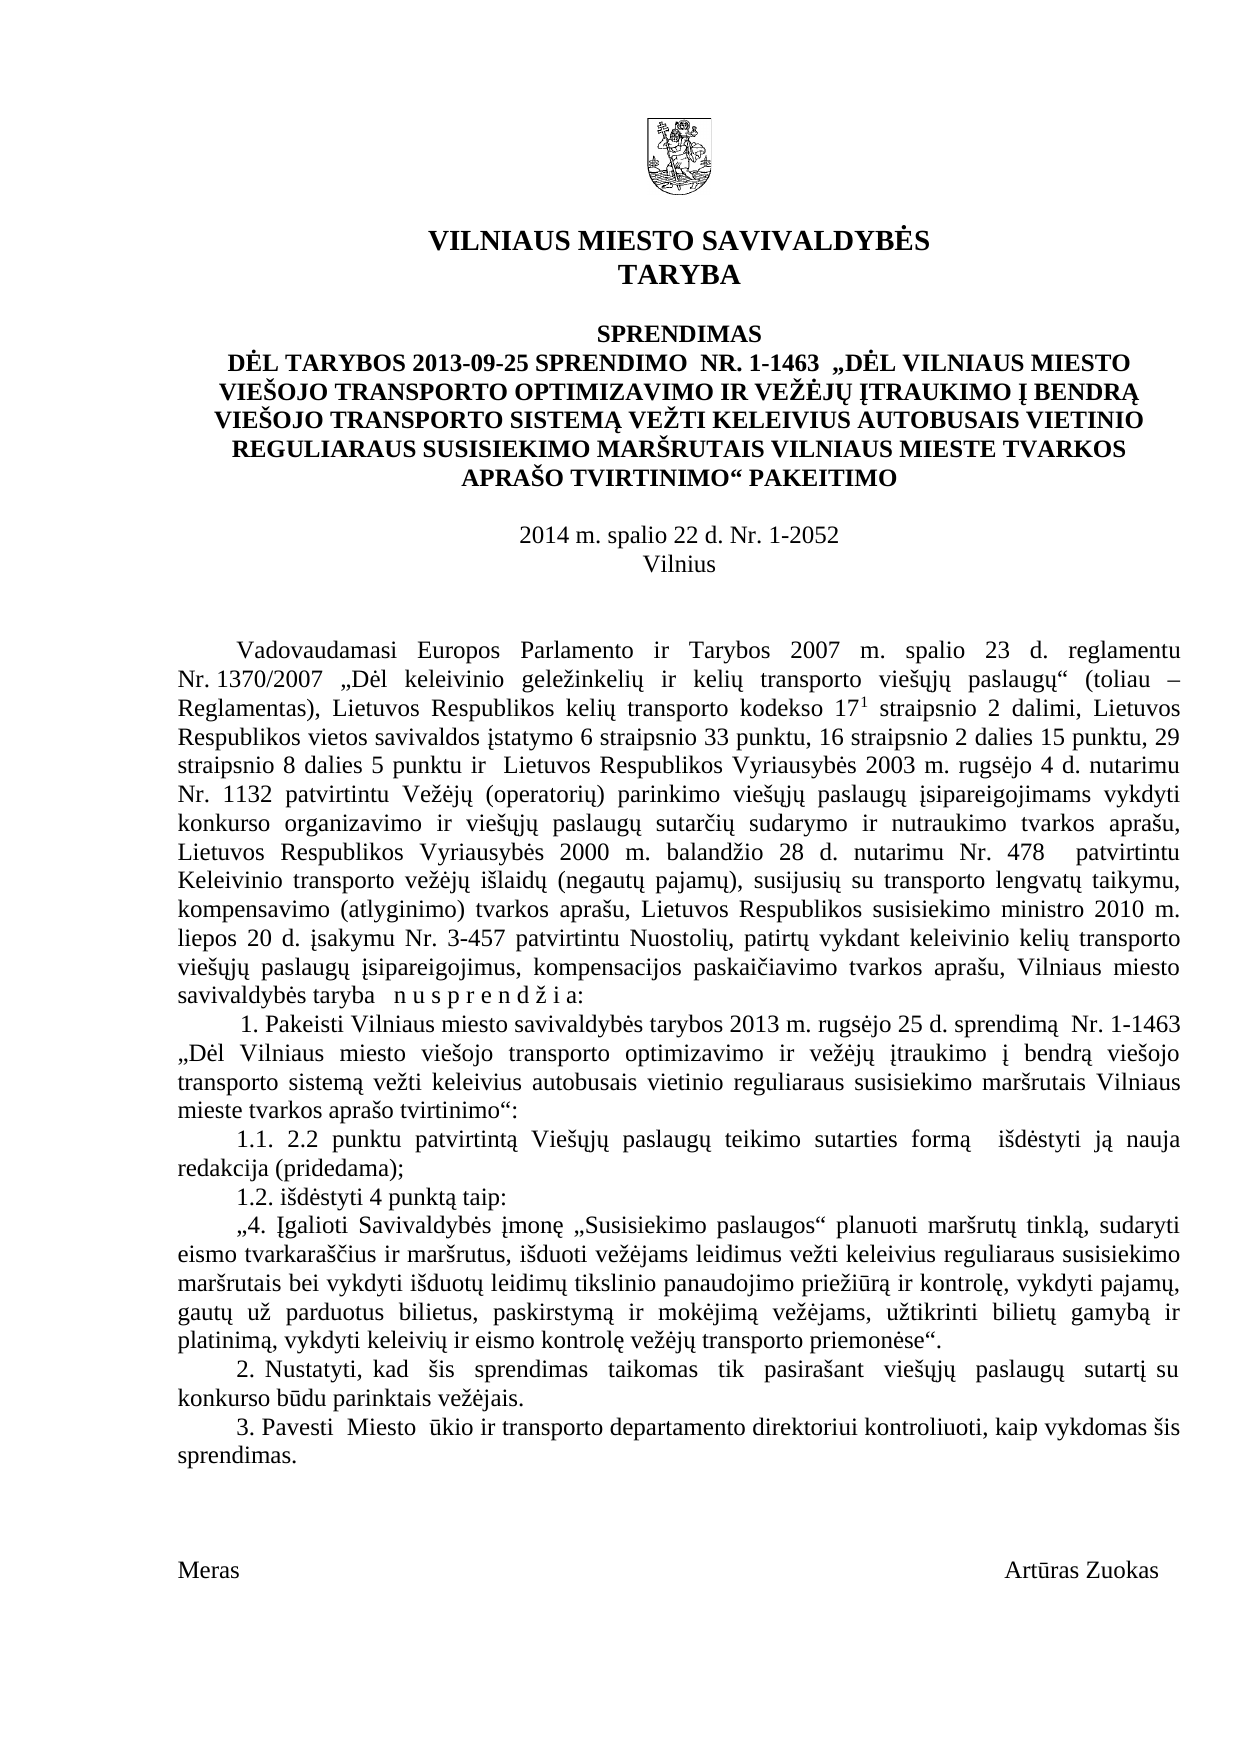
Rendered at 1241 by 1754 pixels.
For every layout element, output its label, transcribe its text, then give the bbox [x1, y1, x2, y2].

text 2014 m. spalio 22 d. Nr. 1-2052 [177, 521, 1181, 549]
text SPRENDIMAS [177, 319, 1181, 348]
text VILNIAUS MIESTO SAVIVALDYBĖS [177, 223, 1181, 257]
text Meras Artūras Zuokas [177, 1556, 1181, 1584]
text TARYBA [177, 257, 1181, 291]
text Vilnius [177, 549, 1181, 578]
text 1.2. išdėstyti 4 punktą taip: [177, 1182, 1181, 1211]
text Vadovaudamasi Europos Parlamento ir Tarybos 2007 m. spalio 23 d. reglamentu Nr. 1370/2007 „Dėl keleivinio geležinkelių ir kelių transporto viešųjų paslaugų“ (toliau – Reglamentas), Lietuvos Respublikos kelių transporto kodekso 171 straipsnio 2 dalimi, Lietuvos Respublikos vietos savivaldos įstatymo 6 straipsnio 33 punktu, 16 straipsnio 2 dalies 15 punktu, 29 straipsnio 8 dalies 5 punktu ir Lietuvos Respublikos Vyriausybės 2003 m. rugsėjo 4 d. nutarimu Nr. 1132 patvirtintu Vežėjų (operatorių) parinkimo viešųjų paslaugų įsipareigojimams vykdyti konkurso organizavimo ir viešųjų paslaugų sutarčių sudarymo ir nutraukimo tvarkos aprašu, Lietuvos Respublikos Vyriausybės 2000 m. balandžio 28 d. nutarimu Nr. 478 patvirtintu Keleivinio transporto vežėjų išlaidų (negautų pajamų), susijusių su transporto lengvatų taikymu, kompensavimo (atlyginimo) tvarkos aprašu, Lietuvos Respublikos susisiekimo ministro 2010 m. liepos 20 d. įsakymu Nr. 3-457 patvirtintu Nuostolių, patirtų vykdant keleivinio kelių transporto viešųjų paslaugų įsipareigojimus, kompensacijos paskaičiavimo tvarkos aprašu, Vilniaus miesto savivaldybės taryba n u s p r e n d ž i a: [177, 636, 1181, 1009]
text „4. Įgalioti Savivaldybės įmonę „Susisiekimo paslaugos“ planuoti maršrutų tinklą, sudaryti eismo tvarkaraščius ir maršrutus, išduoti vežėjams leidimus vežti keleivius reguliaraus susisiekimo maršrutais bei vykdyti išduotų leidimų tikslinio panaudojimo priežiūrą ir kontrolę, vykdyti pajamų, gautų už parduotus bilietus, paskirstymą ir mokėjimą vežėjams, užtikrinti bilietų gamybą ir platinimą, vykdyti keleivių ir eismo kontrolę vežėjų transporto priemonėse“. [177, 1211, 1181, 1354]
text 1.1. 2.2 punktu patvirtintą Viešųjų paslaugų teikimo sutarties formą išdėstyti ją nauja redakcija (pridedama); [177, 1124, 1181, 1182]
text 2. Nustatyti, kad šis sprendimas taikomas tik pasirašant viešųjų paslaugų sutartį su konkurso būdu parinktais vežėjais. [177, 1354, 1181, 1412]
text 1. Pakeisti Vilniaus miesto savivaldybės tarybos 2013 m. rugsėjo 25 d. sprendimą Nr. 1-1463 „Dėl Vilniaus miesto viešojo transporto optimizavimo ir vežėjų įtraukimo į bendrą viešojo transporto sistemą vežti keleivius autobusais vietinio reguliaraus susisiekimo maršrutais Vilniaus mieste tvarkos aprašo tvirtinimo“: [177, 1009, 1181, 1124]
text DĖL TARYBOS 2013-09-25 SPRENDIMO NR. 1-1463 „DĖL VILNIAUS MIESTO VIEŠOJO TRANSPORTO OPTIMIZAVIMO IR VEŽĖJŲ ĮTRAUKIMO Į BENDRĄ VIEŠOJO TRANSPORTO SISTEMĄ VEŽTI KELEIVIUS AUTOBUSAIS VIETINIO REGULIARAUS SUSISIEKIMO MARŠRUTAIS VILNIAUS MIESTE TVARKOS APRAŠO TVIRTINIMO“ PAKEITIMO [177, 348, 1181, 492]
text 3. Pavesti Miesto ūkio ir transporto departamento direktoriui kontroliuoti, kaip vykdomas šis sprendimas. [177, 1412, 1181, 1469]
